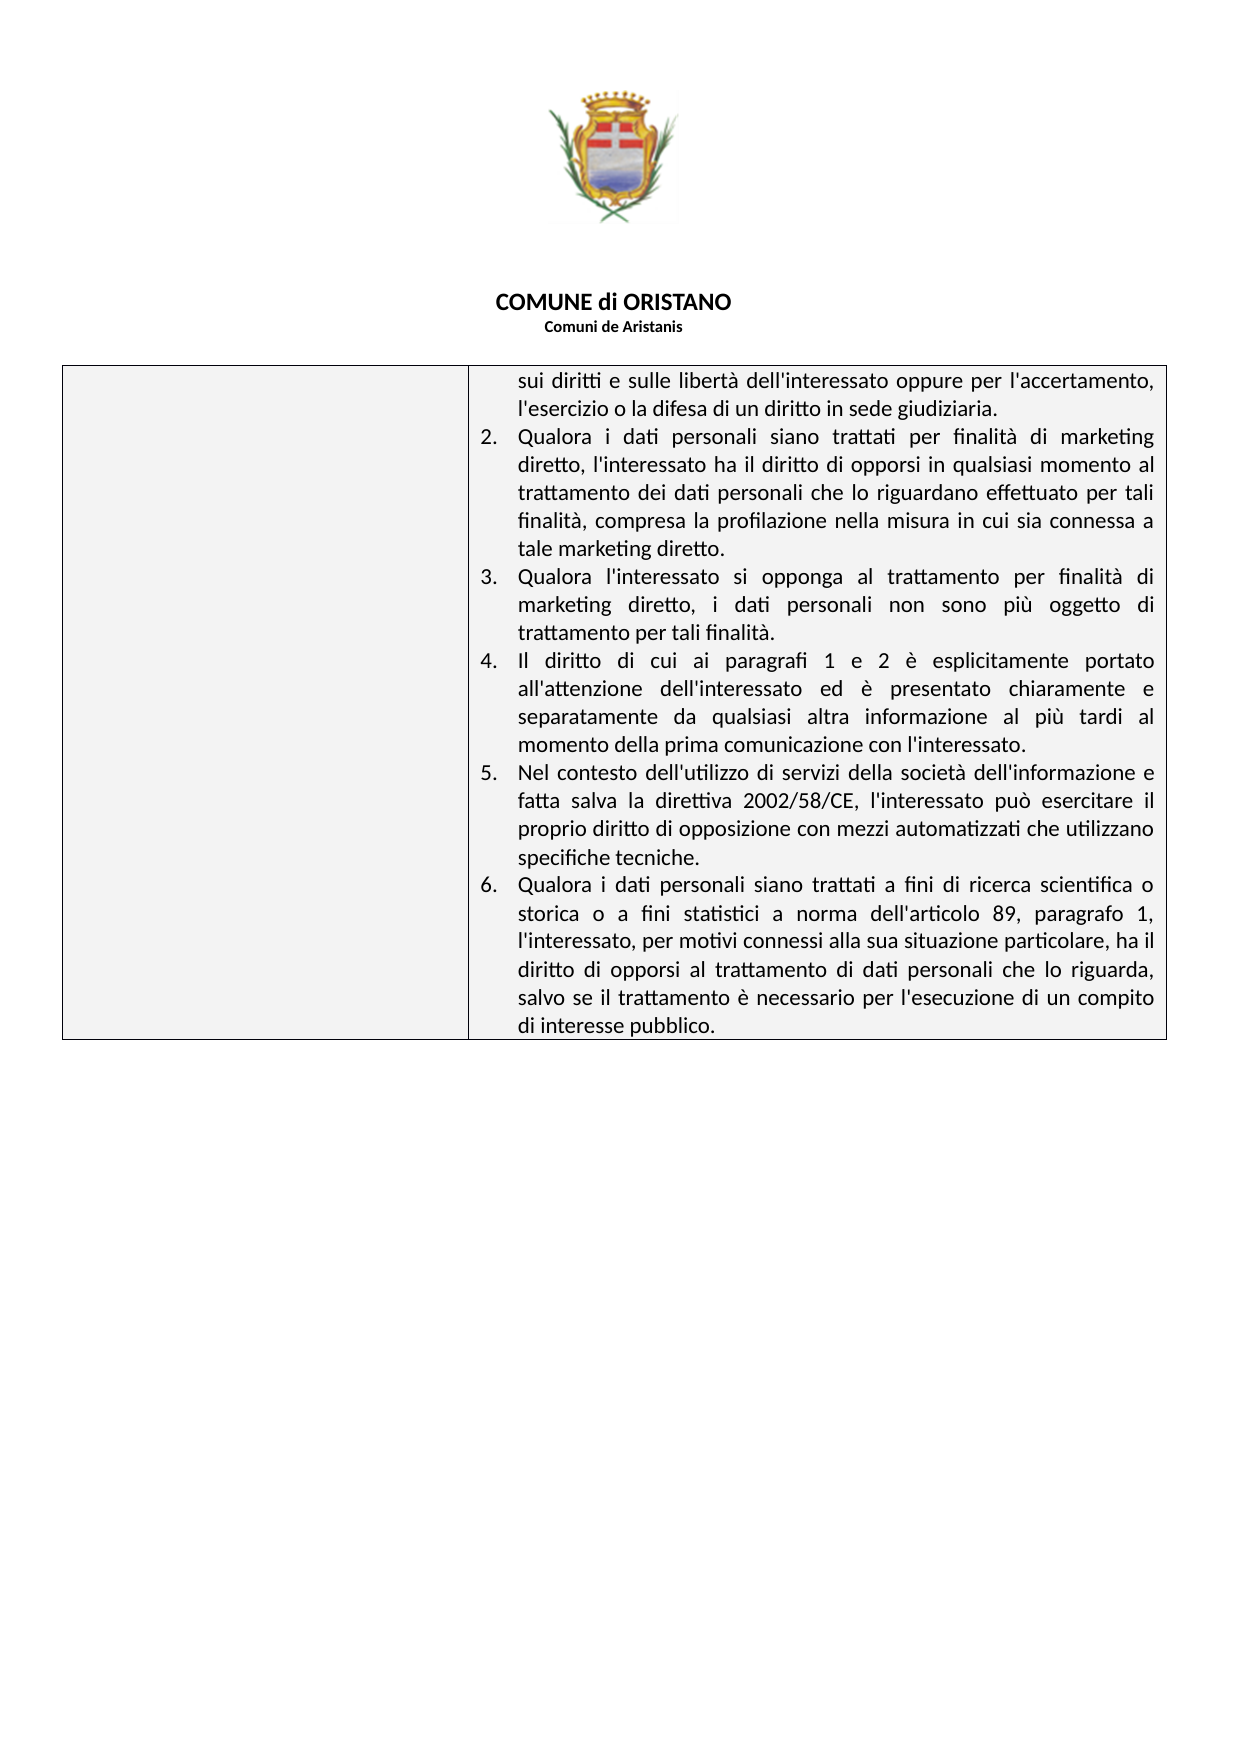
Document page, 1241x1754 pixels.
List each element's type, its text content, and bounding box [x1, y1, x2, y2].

table_cell L'interessato ha il diritto di opporsi in qualsiasi momento, per motivi connessi alla sua situazione particolare, al trattamento dei dati personali che lo riguardano ai sensi dell'articolo 6, paragrafo 1, lettere e) o f), compresa la profilazione sulla base di tali disposizioni. Il titolare del trattamento si astiene dal trattare ulteriormente i dati personali salvo che egli dimostri l'esistenza di motivi legittimi cogenti per procedere al trattamento che prevalgono sugli interessi, sui diritti e sulle libertà dell'interessato oppure per l'accertamento, l'esercizio o la difesa di un diritto in sede giudiziaria. Qualora i dati personali siano trattati per finalità di marketing diretto, l'interessato ha il diritto di opporsi in qualsiasi momento al trattamento dei dati personali che lo riguardano effettuato per tali finalità, compresa la profilazione nella misura in cui sia connessa a tale marketing diretto. Qualora l'interessato si opponga al trattamento per finalità di marketing diretto, i dati personali non sono più oggetto di trattamento per tali finalità. Il diritto di cui ai paragrafi 1 e 2 è esplicitamente portato all'attenzione dell'interessato ed è presentato chiaramente e separatamente da qualsiasi altra informazione al più tardi al momento della prima comunicazione con l'interessato. Nel contesto dell'utilizzo di servizi della società dell'informazione e fatta salva la direttiva 2002/58/CE, l'interessato può esercitare il proprio diritto di opposizione con mezzi automatizzati che utilizzano specifiche tecniche. Qualora i dati personali siano trattati a fini di ricerca scientifica o storica o a fini statistici a norma dell'articolo 89, paragrafo 1, l'interessato, per motivi connessi alla sua situazione particolare, ha il diritto di opporsi al trattamento di dati personali che lo riguarda, salvo se il trattamento è necessario per l'esecuzione di un compito di interesse pubblico. [469, 366, 1166, 1039]
table_cell [63, 366, 468, 1039]
picture [548, 90, 679, 225]
